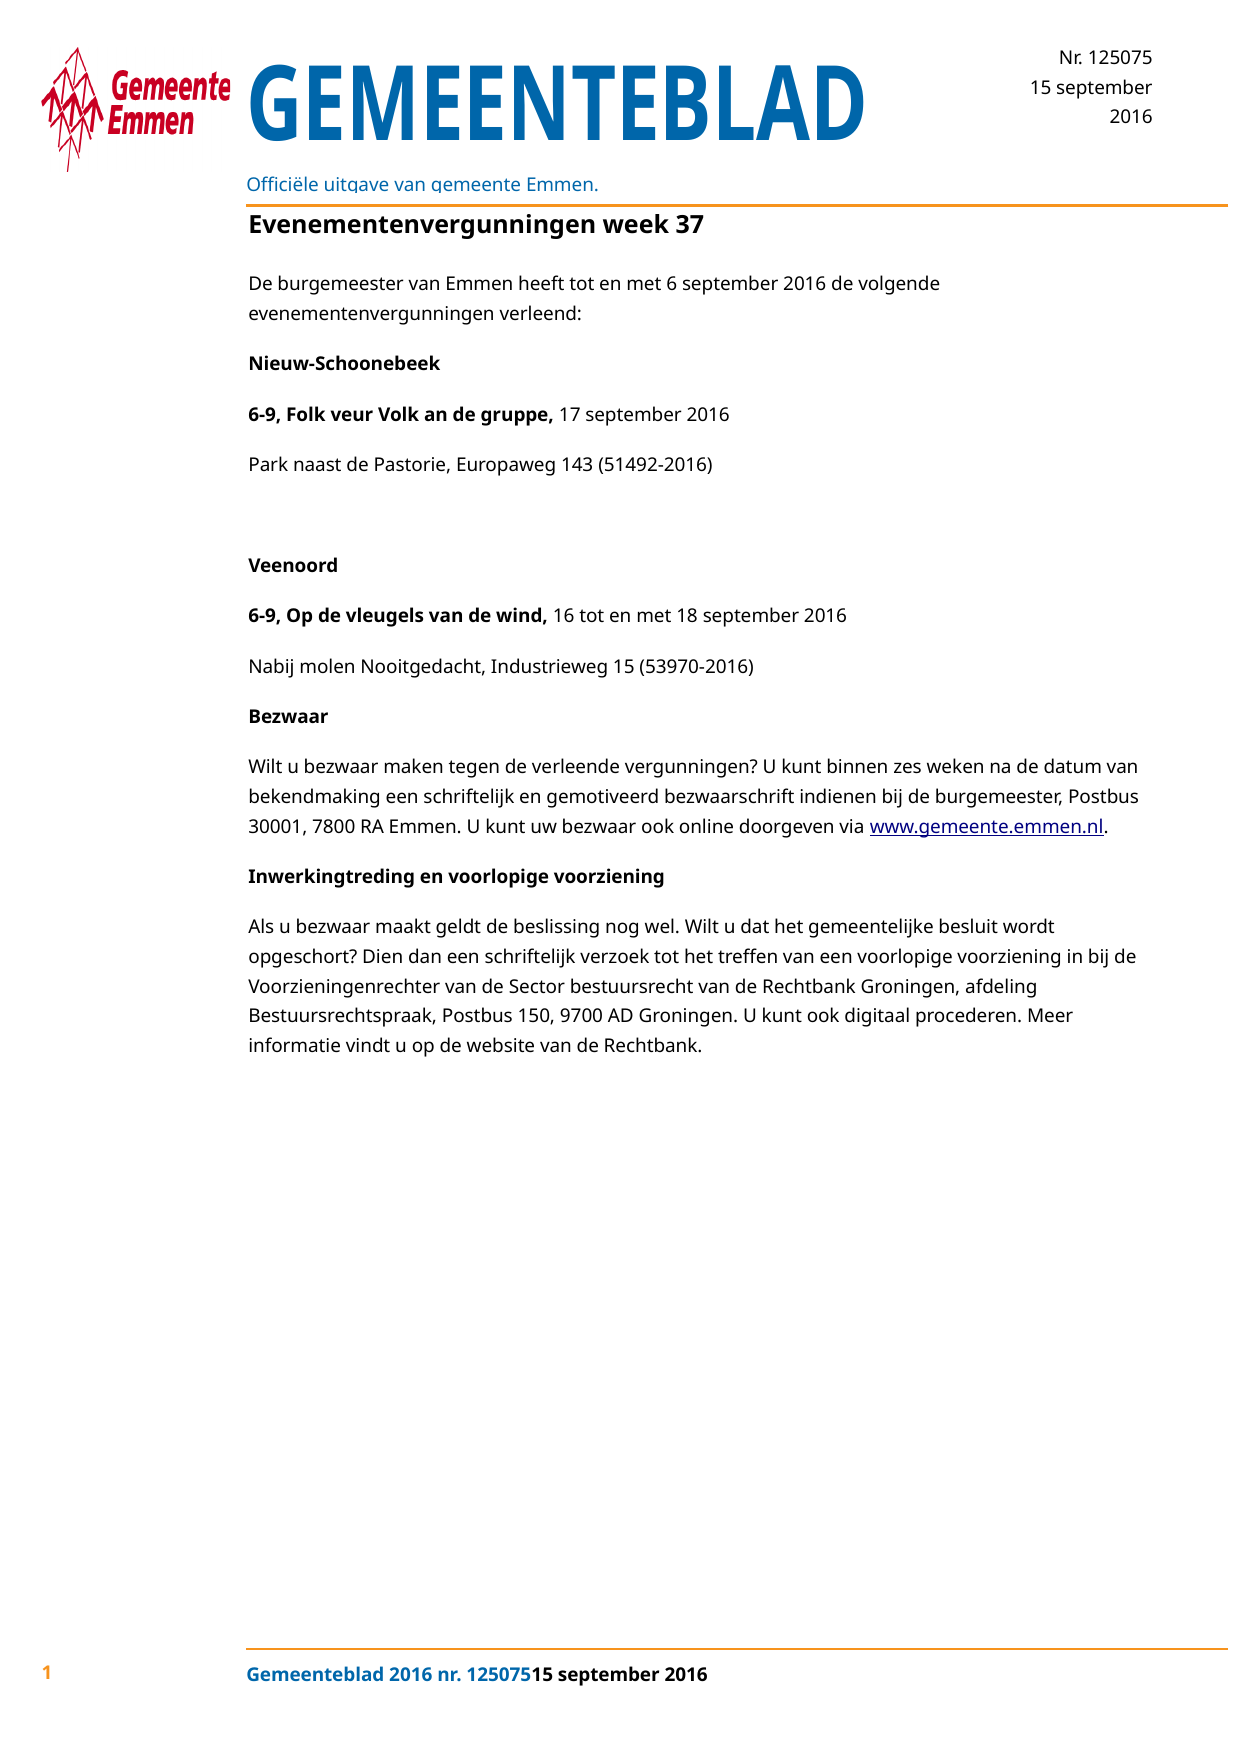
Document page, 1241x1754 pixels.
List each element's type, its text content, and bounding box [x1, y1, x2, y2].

text 6-9, Op de vleugels van de wind, 16 tot en met 18 september 2016 [248, 602, 1152, 628]
text Evenementenvergunningen week 37 [248, 207, 1152, 241]
text De burgemeester van Emmen heeft tot en met 6 september 2016 de volgende evenementenvergunningen verleend: [248, 270, 1152, 326]
text Als u bezwaar maakt geldt de beslissing nog wel. Wilt u dat het gemeentelijke besluit wordt opgeschort? Dien dan een schriftelijk verzoek tot het treffen van een voorlopige voorziening in bij de Voorzieningenrechter van de Sector bestuursrecht van de Rechtbank Groningen, afdeling Bestuursrechtspraak, Postbus 150, 9700 AD Groningen. U kunt ook digitaal procederen. Meer informatie vindt u op de website van de Rechtbank. [248, 914, 1152, 1058]
text Bezwaar [248, 703, 1152, 729]
text Nieuw-Schoonebeek [248, 350, 1152, 376]
picture [41, 47, 231, 172]
text Nabij molen Nooitgedacht, Industrieweg 15 (53970-2016) [248, 653, 1152, 678]
text Veenoord [248, 552, 1152, 578]
text 6-9, Folk veur Volk an de gruppe, 17 september 2016 [248, 401, 1152, 426]
text Park naast de Pastorie, Europaweg 143 (51492-2016) [248, 451, 1152, 477]
text Inwerkingtreding en voorlopige voorziening [248, 863, 1152, 889]
text Wilt u bezwaar maken tegen de verleende vergunningen? U kunt binnen zes weken na de datum van bekendmaking een schriftelijk en gemotiveerd bezwaarschrift indienen bij de burgemeester, Postbus 30001, 7800 RA Emmen. U kunt uw bezwaar ook online doorgeven via www.gemeente.emmen.nl. [248, 754, 1152, 838]
